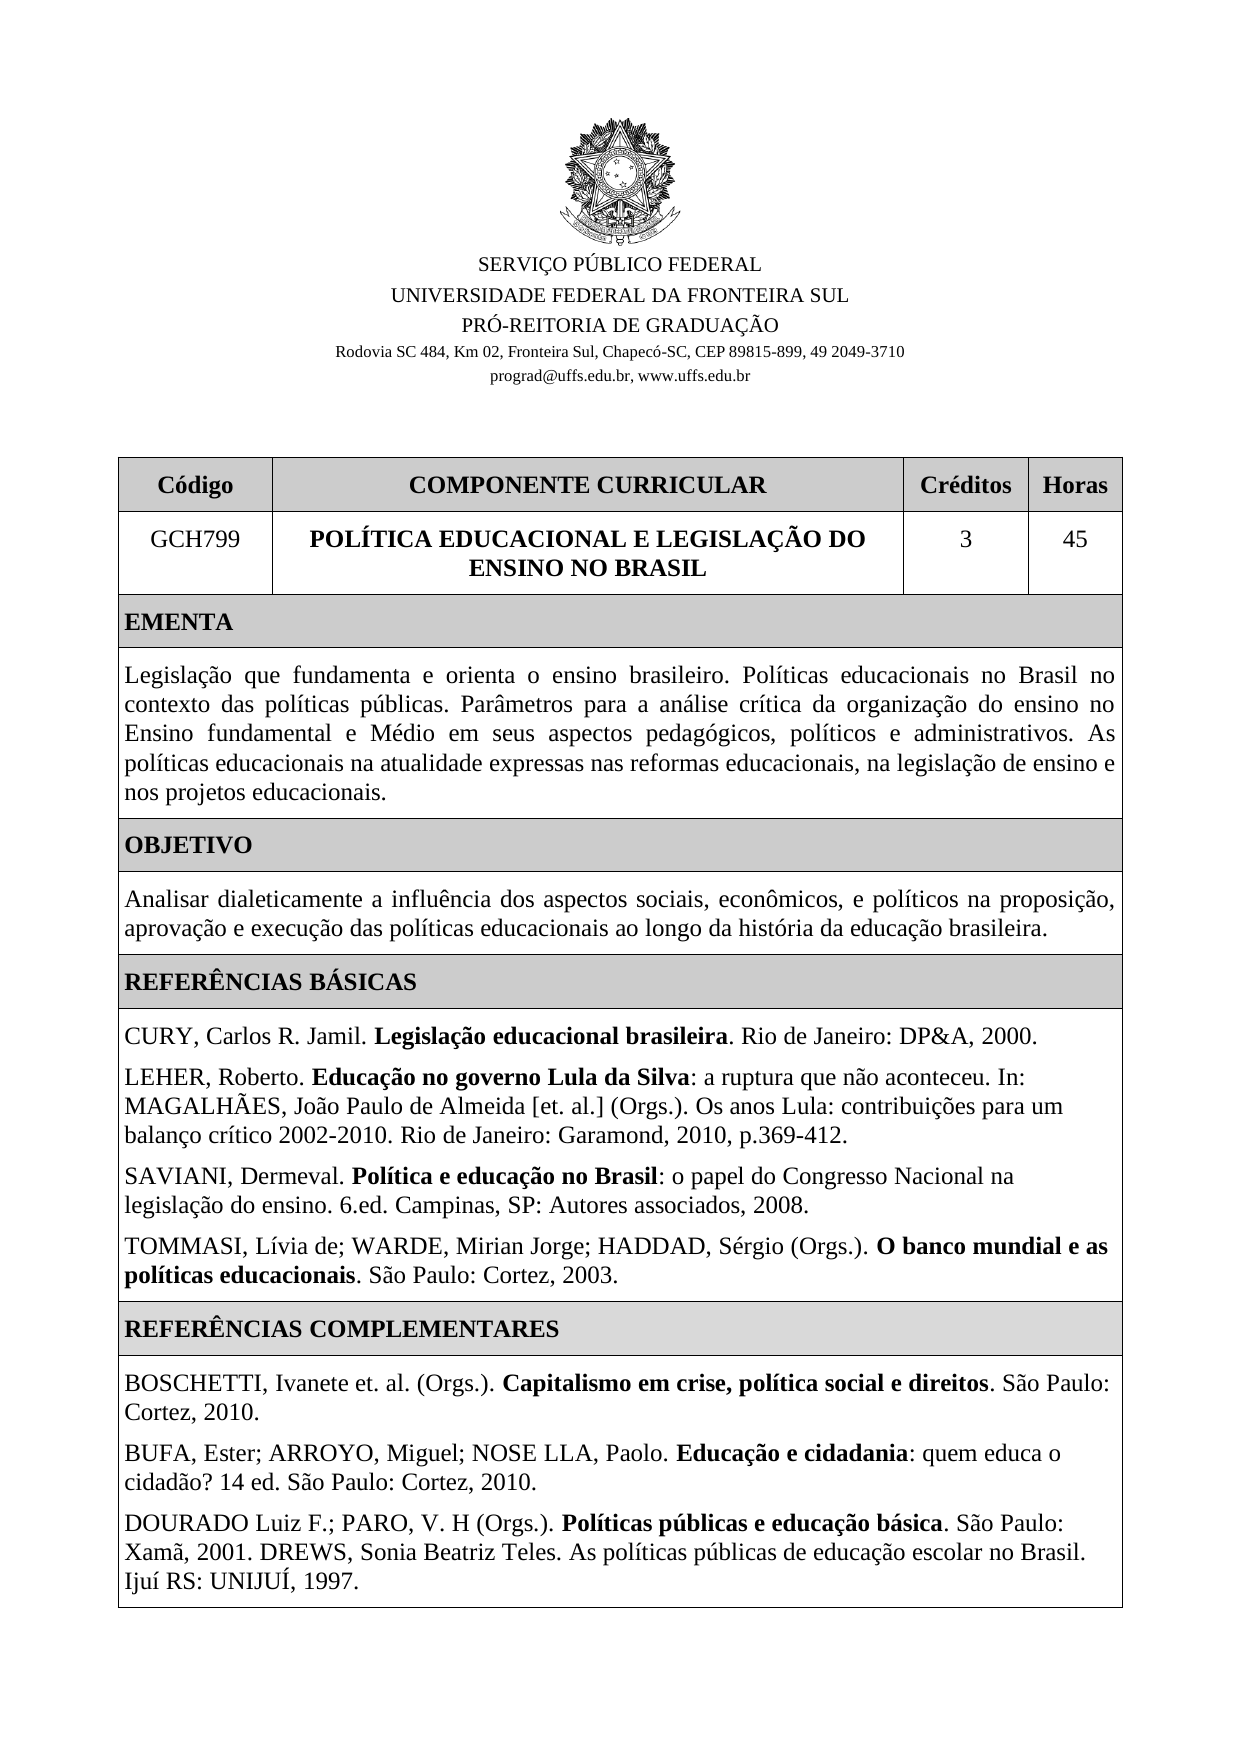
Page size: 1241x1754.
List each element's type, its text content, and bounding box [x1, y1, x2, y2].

table_cell OBJETIVO [119, 819, 1122, 871]
table_cell 3 [904, 512, 1028, 593]
table_cell REFERÊNCIAS BÁSICAS [119, 955, 1122, 1008]
table_cell Legislação que fundamenta e orienta o ensino brasileiro. Políticas educacionais no Brasil no contexto das políticas públicas. Parâmetros para a análise crítica da organização do ensino no Ensino fundamental e Médio em seus aspectos pedagógicos, políticos e administrativos. As políticas educacionais na atualidade expressas nas reformas educacionais, na legislação de ensino e nos projetos educacionais. [119, 648, 1122, 817]
table_header Horas [1029, 458, 1122, 511]
table_cell EMENTA [119, 595, 1122, 647]
table_cell POLÍTICA EDUCACIONAL E LEGISLAÇÃO DO ENSINO NO BRASIL [273, 512, 903, 593]
table_cell REFERÊNCIAS COMPLEMENTARES [119, 1302, 1122, 1355]
table_cell GCH799 [119, 512, 272, 593]
table_header Código [119, 458, 272, 511]
table_header COMPONENTE CURRICULAR [273, 458, 903, 511]
table_cell 45 [1029, 512, 1122, 593]
table_cell BOSCHETTI, Ivanete et. al. (Orgs.). Capitalismo em crise, política social e direitos. São Paulo: Cortez, 2010. BUFA, Ester; ARROYO, Miguel; NOSE LLA, Paolo. Educação e cidadania: quem educa o cidadão? 14 ed. São Paulo: Cortez, 2010. DOURADO Luiz F.; PARO, V. H (Orgs.). Políticas públicas e educação básica. São Paulo: Xamã, 2001. DREWS, Sonia Beatriz Teles. As políticas públicas de educação escolar no Brasil. Ijuí RS: UNIJUÍ, 1997. [119, 1356, 1122, 1607]
table_header Créditos [904, 458, 1028, 511]
table_cell Analisar dialeticamente a influência dos aspectos sociais, econômicos, e políticos na proposição, aprovação e execução das políticas educacionais ao longo da história da educação brasileira. [119, 872, 1122, 954]
table_cell CURY, Carlos R. Jamil. Legislação educacional brasileira. Rio de Janeiro: DP&A, 2000. LEHER, Roberto. Educação no governo Lula da Silva: a ruptura que não aconteceu. In: MAGALHÃES, João Paulo de Almeida [et. al.] (Orgs.). Os anos Lula: contribuições para um balanço crítico 2002-2010. Rio de Janeiro: Garamond, 2010, p.369-412. SAVIANI, Dermeval. Política e educação no Brasil: o papel do Congresso Nacional na legislação do ensino. 6.ed. Campinas, SP: Autores associados, 2008. TOMMASI, Lívia de; WARDE, Mirian Jorge; HADDAD, Sérgio (Orgs.). O banco mundial e as políticas educacionais. São Paulo: Cortez, 2003. [119, 1009, 1122, 1301]
